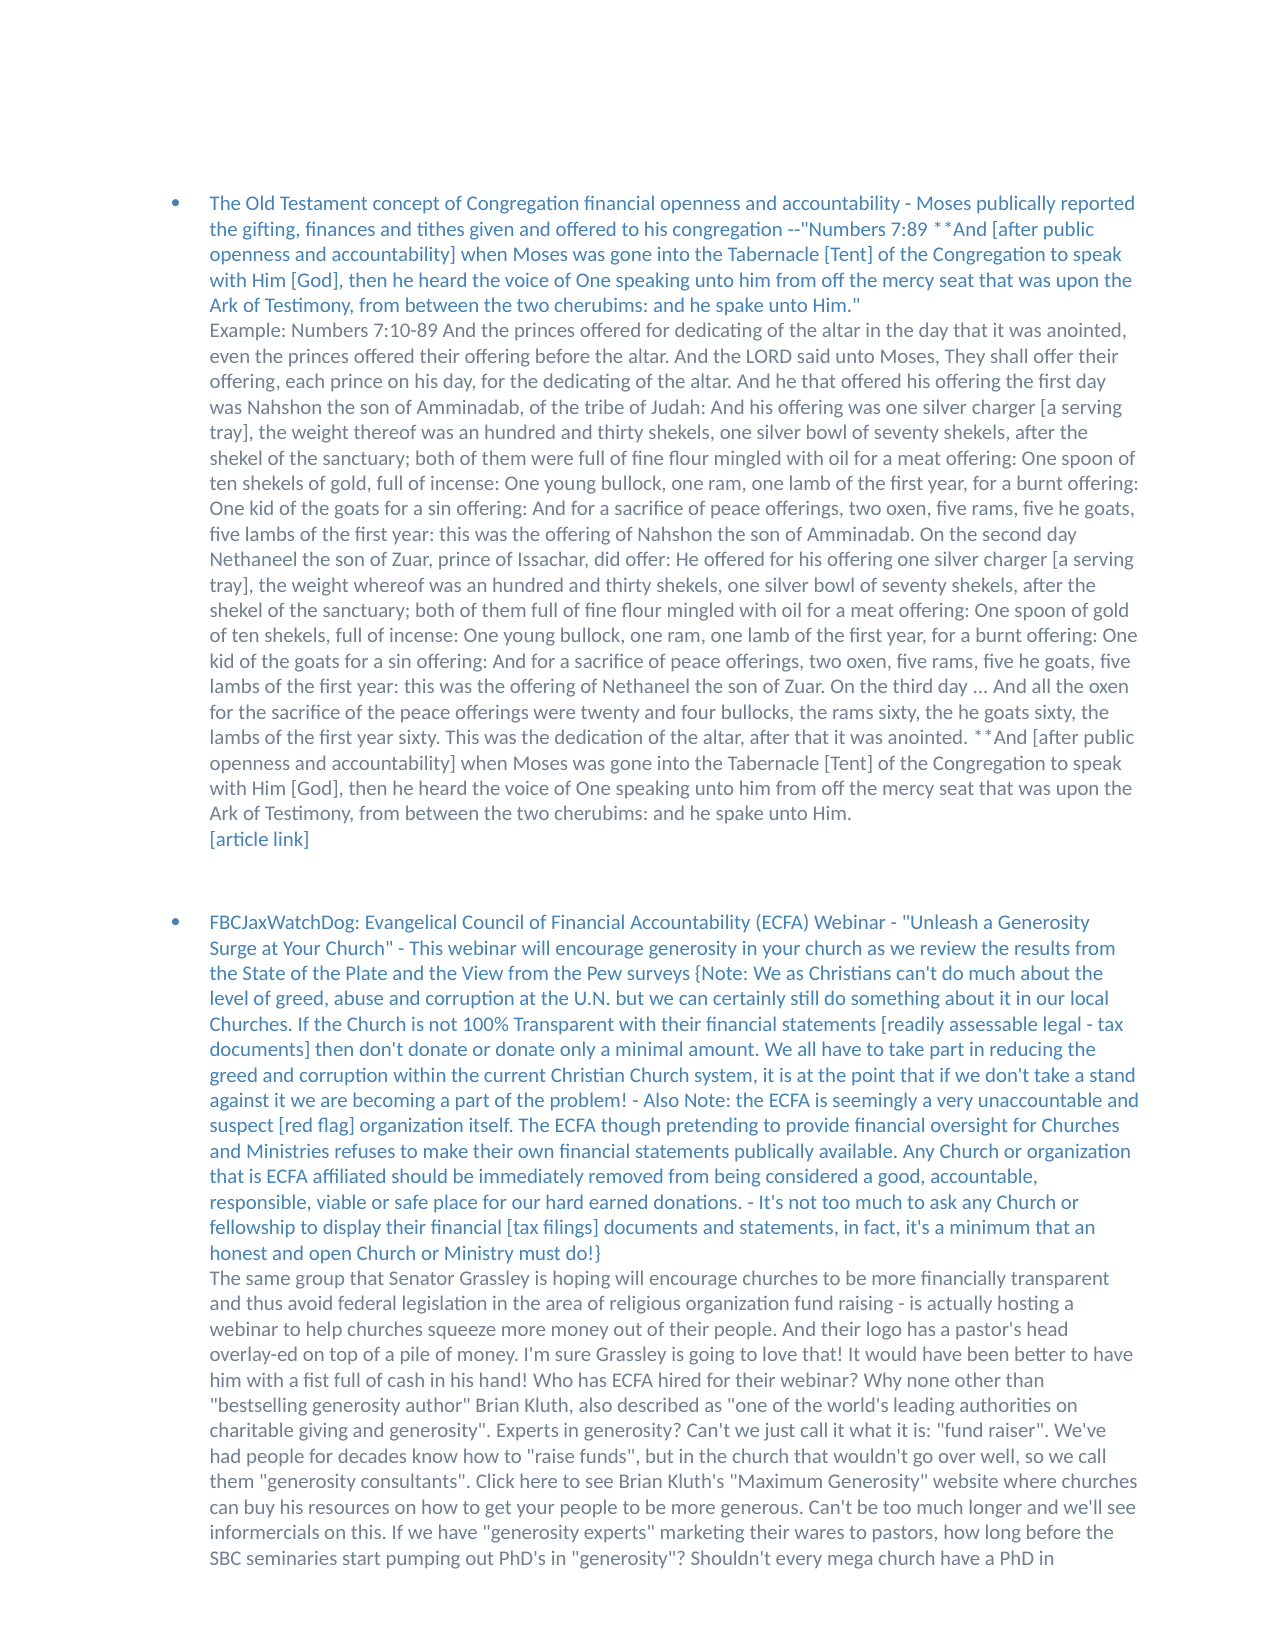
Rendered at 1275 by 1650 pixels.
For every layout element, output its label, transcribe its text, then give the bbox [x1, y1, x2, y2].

table_cell Bible Verse: Matthew 24:45-51 Who then is a faithful and wise servant, whom his Lord (Jesus) hath made ruler over His household [fellowship], to give them meat [sound doctrine Bible study] in due season? Blessed is that servant, whom his Lord when He cometh shall find so doing. {The complete Bible is available at ChristianFaithDownloads.com} Matthew 24:45-51 Who then is a faithful and wise servant, whom his Lord (Jesus) hath made ruler over His household, to give them meat [sound doctrine Bible study] in due season? Blessed is that servant, whom his Lord when He cometh shall find so doing. Verily I say unto you, That He shall make him [faithful servant] ruler over all His goods. But and if that evil servant shall say in his heart, My Lord delayeth His coming; And shall begin to smite his fellowservants, and to eat and drink with the drunken; The Lord of that servant shall come in a day when he looketh not for Him, and in an hour that he is not aware of, And shall cut him asunder, and appoint him his portion with the hypocrites: there shall be weeping and gnashing of teeth. -- Matthew 13:41-43 The Son of Man (Jesus) shall send forth His [Holy] Angels, and they shall gather out of His Kingdom all things that offend, and them which do iniquity; And shall cast them into a furnace of fire: there shall be wailing and gnashing of teeth. Then shall the righteous shine forth as the sun in the Kingdom of their Father. Who hath [Spiritual] ears to hear, let him hear. -- Holy Bible [article link] The New Testament concept of Fellowship financial openness and accountability -- "John 15:14-16 Ye are My friends, if ye do whatsoever I (Jesus) command you. **Henceforth I call you not servants (lit. slaves); for the servant (slave) knoweth not what his Lord doeth: ***but I have called you friends (lit. brotherly love); for all things that I have heard of My Father I have made known [openness] unto you. ... that [with brotherly love and openness] whatsoever ye shall ask [i.e. Moses in the Tabernacle (Tent) of the Congregation speaking to God - Numbers 7:89] of the Father in My name, He may give it you." John 15:11-27 These things have I (Jesus) spoken unto you, that My joy might remain in you, and that your joy might be full. This is My Commandment, That ye love one another, as I have loved you. Greater love hath no man than this, that a man lay down his life for his friends. Ye are my friends, *if ye do whatsoever I command you. Henceforth I call you not servants; for the servant knoweth not what his Lord doeth: but I have called you friends; for all things that I have heard of my Father I have made known unto you. Ye have not chosen Me, but ***I have chosen you, and ordained you, that ye should go and bring forth fruit, and that your fruit should remain: that [with brotherly love and openness] whatsoever ye shall ask [i.e. Moses in the Tabernacle (Tent) of the Congregation speaking to God - Numbers 7:89] of the Father in My name, He may give it you. These things I command you, that ye love one another. If the world hate you, ye know that it hated Me before it hated you. If ye were of the world, the world would love his own: but because ye are not of the world, but I have chosen you out of the world, therefore the world hateth you. Remember the word that I said unto you, The servant is not greater than his Lord. If they have persecuted Me, they will also persecute you; if they have kept My saying, they will keep yours also. But all these things will they do unto you for My name's sake, because they know not Him (Father) that sent Me (Jesus). If I had not come and spoken unto them, they had not had sin: but now they have no cloke [covering] for their sin. He that hateth Me hateth My Father also. If I had not done among them the works which none other man did, they had not had sin [of open rebellion]: but now have they both seen and hated both Me and My Father. But this cometh to pass, that the Word might be fulfilled that is written in their law, They [sinners] hated Me without a cause. But when the Comforter (Holy Spirit) is come [Pentecost], whom I will send unto you from the Father, even the Spirit of Truth, which proceedeth from the Father, He (Holy Spirit) shall testify of Me (Jesus): And ye (Apostles) also shall bear witness, because ye have been with Me from the beginning. [article link] The Old Testament concept of Congregation financial openness and accountability - Moses publically reported the gifting, finances and tithes given and offered to his congregation --"Numbers 7:89 **And [after public openness and accountability] when Moses was gone into the Tabernacle [Tent] of the Congregation to speak with Him [God], then he heard the voice of One speaking unto him from off the mercy seat that was upon the Ark of Testimony, from between the two cherubims: and he spake unto Him." Example: Numbers 7:10-89 And the princes offered for dedicating of the altar in the day that it was anointed, even the princes offered their offering before the altar. And the LORD said unto Moses, They shall offer their offering, each prince on his day, for the dedicating of the altar. And he that offered his offering the first day was Nahshon the son of Amminadab, of the tribe of Judah: And his offering was one silver charger [a serving tray], the weight thereof was an hundred and thirty shekels, one silver bowl of seventy shekels, after the shekel of the sanctuary; both of them were full of fine flour mingled with oil for a meat offering: One spoon of ten shekels of gold, full of incense: One young bullock, one ram, one lamb of the first year, for a burnt offering: One kid of the goats for a sin offering: And for a sacrifice of peace offerings, two oxen, five rams, five he goats, five lambs of the first year: this was the offering of Nahshon the son of Amminadab. On the second day Nethaneel the son of Zuar, prince of Issachar, did offer: He offered for his offering one silver charger [a serving tray], the weight whereof was an hundred and thirty shekels, one silver bowl of seventy shekels, after the shekel of the sanctuary; both of them full of fine flour mingled with oil for a meat offering: One spoon of gold of ten shekels, full of incense: One young bullock, one ram, one lamb of the first year, for a burnt offering: One kid of the goats for a sin offering: And for a sacrifice of peace offerings, two oxen, five rams, five he goats, five lambs of the first year: this was the offering of Nethaneel the son of Zuar. On the third day ... And all the oxen for the sacrifice of the peace offerings were twenty and four bullocks, the rams sixty, the he goats sixty, the lambs of the first year sixty. This was the dedication of the altar, after that it was anointed. **And [after public openness and accountability] when Moses was gone into the Tabernacle [Tent] of the Congregation to speak with Him [God], then he heard the voice of One speaking unto him from off the mercy seat that was upon the Ark of Testimony, from between the two cherubims: and he spake unto Him. [article link] FBCJaxWatchDog: Evangelical Council of Financial Accountability (ECFA) Webinar - "Unleash a Generosity Surge at Your Church" - This webinar will encourage generosity in your church as we review the results from the State of the Plate and the View from the Pew surveys {Note: We as Christians can't do much about the level of greed, abuse and corruption at the U.N. but we can certainly still do something about it in our local Churches. If the Church is not 100% Transparent with their financial statements [readily assessable legal - tax documents] then don't donate or donate only a minimal amount. We all have to take part in reducing the greed and corruption within the current Christian Church system, it is at the point that if we don't take a stand against it we are becoming a part of the problem! - Also Note: the ECFA is seemingly a very unaccountable and suspect [red flag] organization itself. The ECFA though pretending to provide financial oversight for Churches and Ministries refuses to make their own financial statements publically available. Any Church or organization that is ECFA affiliated should be immediately removed from being considered a good, accountable, responsible, viable or safe place for our hard earned donations. - It's not too much to ask any Church or fellowship to display their financial [tax filings] documents and statements, in fact, it's a minimum that an honest and open Church or Ministry must do!} The same group that Senator Grassley is hoping will encourage churches to be more financially transparent and thus avoid federal legislation in the area of religious organization fund raising - is actually hosting a webinar to help churches squeeze more money out of their people. And their logo has a pastor's head overlay-ed on top of a pile of money. I'm sure Grassley is going to love that! It would have been better to have him with a fist full of cash in his hand! Who has ECFA hired for their webinar? Why none other than "bestselling generosity author" Brian Kluth, also described as "one of the world's leading authorities on charitable giving and generosity". Experts in generosity? Can't we just call it what it is: "fund raiser". We've had people for decades know how to "raise funds", but in the church that wouldn't go over well, so we call them "generosity consultants". Click here to see Brian Kluth's "Maximum Generosity" website where churches can buy his resources on how to get your people to be more generous. Can't be too much longer and we'll see informercials on this. If we have "generosity experts" marketing their wares to pastors, how long before the SBC seminaries start pumping out PhD's in "generosity"? Shouldn't every mega church have a PhD in "generosity", aka "fund raising"? Look below at the blurbs from the ECFA website and blast email - while the speaker isn't using Alec Baldwin's "AIDA" approach, it is awfully close: the five I's: Instruct, Inspire, Influence, Involve, and Ignite! And of course, he'll explain three things you can do, pastor, to increase giving 10% in the next 12 months. -- Here's a strategy: how about preach the gospel, convert the lost, and then just let the Holy Spirit grow your church and let them give according to New Testament standards? Nope, the gospel and Jesus aren't good enough anymore. We need more. We need to pay generosity consultants to tell our pastors how to tell us how to give more money and stop being stingy. -- Preach Jesus, love people, teach people to love Jesus, and see what happens. [article link] Looming [U.N.] Financial Crisis Forces U.N. to Mull Less-Than-Radical Cutbacks - The government of Britain was the first to deliver that message last month, when its ministry for international development announced it would cut off four minor U.N. organizations entirely from funding at the end of next year, and put others on warning that they would face the same fate if they did not improve performance - Other generous U.N. funders, like Norway, have started financial reviews that could lead to similar results One country that has not yet taken the austerity approach is the U.S., which provides at least $6.4 billion for the U.N., according to U.S. government compilations. What most of the suggestions sent to the Nairobi meeting reveal is that despite years of a widely-touted effort to "deliver as one" united organization in its humanitarian and other efforts, the U.N. is still a widely disparate array of uncoordinated bureaucracies, ranging from such giants as the United Nations Development Program (UNDP) and the World Food Program, to such relative backwaters as the International Labor Organization and the International Maritime Organization. ... They also call for "intensification of audits of operations at country, regional and global level," which would reinforce "the sense of fiscal discipline, responsibility and cost consciousness." The suggestion does not note, though another systemwide U.N. study does, that U.N. auditors are already over-stretched, under-qualified for their work, and often impeded and ignored by their bosses. None of the ideas presented to the Nairobi meeting included a drastic change in the ramshackle way the U.N. system itself has grown in the past six decades. Notably, nothing in the suggestions addresses the inefficiency of having 28 international funds, agencies, programs, regulatory agencies and other major global bureaucracies in the first place, many with overlapping and competing mandates for their activities, especially in such rapidly expanding areas as environmentalism. Changes in that overall bureaucratic challenge likely are beyond the pay-grades of even the top-most U.N. executives -- not to mention, perhaps that the changes might not be in their personal or bureaucratic interest. [article link] CNN: NATO takes command in Libya - U.S. officials, opposition warn Libya could get bloodier - CIA operatives have been in Libya working with [Al-Qaeda backed?] rebel leaders to try to reverse gains by loyalist forces, a U.S. intelligence source said {Note: these stunning Middle-East developments and the UN response and involvement could be no less than the disintegration of the UN as a viable organization. Only days before the Libya crisis began England was in the process of reducing their funding commitment to the UN. The UN response to Libya has been disastrous, when Libya a UN member Nation asked for impartial observers the UN responded with one of the most outrageous military assaults in modern history by delivering untold death and destruction upon the tiny UN Nation of Libya. Biased UN decisions and actions that can only ultimately in all likelihood result in the withdrawal of reasonable (UN) member Nations particularly the Middle-East Nations.} Tripoli, Libya (CNN) -- From the halls of Congress to the shell-pocked streets of Libyan cities, intertwined themes rang clear Thursday: Leader Moammar Gadhafi is determined to prevail, and the opposition needs more training and allied airstrikes to have a chance. ... The United States, insisting it is now fulfilling more of a support role in the coalition, shifted in that direction as NATO took sole command of air operations in Libya. The ferocity of this month's fighting and Gadhafi's advantage in firepower was clearly evident in Misrata, which has seen snipers, significant casualties and destruction. ... The CIA has had a presence in Libya for some time, a U.S. official told CNN earlier this month. "The intelligence community is aggressively pursuing information on the ground," the official said. The CIA sent additional personnel to Libya to augment officers on the ground after the anti-government protests erupted, the official said, without giving details. ... NATO emphasized Thursday that the U.N. resolution authorizing action in Libya precludes "occupation forces." NATO Adm. Giampaolo Di Paola, chairman of the NATO Military Committee, indicated that the presence of foreign intelligence personnel does not violate U.N. Security Council 1973, which authorized action in Libya. The term "occupation forces" has "a quite clear meaning," he said at a news conference in Brussels, adding that NATO receives and uses intelligence from allies and does not judge the sources. The NATO mission, called Operation Unified Protector, includes an arms embargo, a no-fly zone, and "actions to protect civilians and civilian centers," NATO said Thursday. It follows U.N. Security Council Resolution 1973, allowing member states to take all necessary measures -- "while excluding a foreign occupation force of any form" -- to protect civilians under the threat of attack in Libya. [article link] Heartlight.org: The Authority of Reality "Draw nigh to God, and He will draw nigh to you" (James 4:8) - from My Utmost for His Highest, by Oswald Chambers It is essential to give people a chance of acting on the truth of God. The responsibility must be left with the individual, you cannot act for him, it must be his own deliberate act, but the evangelical message ought always to lead a man to act. The paralysis of refusing to act leaves a man exactly where he was before; when once he acts, he is never the same. It is the foolishness of it that stands in the way of hundreds who have been convicted by the Spirit of God. Immediately I precipitate myself over into an act, that second I live; all the rest is existence. The moments when I truly live are the moments when I act with my whole will. Never allow a truth of God that is brought home to your soul to pass without acting on it, not necessarily physically, but in will. ... We have to go clean over on some word of our redeeming Lord and transact business with Him. His word "come" means "transact." "Come unto Me." The last thing we do is to come; but everyone who does come knows that that second the supernatural rush of the life of God invades him instantly. The dominating power of the world, the flesh and the devil is paralysed, not by your act, but because your act has linked you on to God and His redemptive power. Minister or Sinister? Pimppreacher via Apostasywatch: How to know when your Church has become a cult - Everything is about CONTROL - The main tools used to control members are INTIMIDATION and MANIPULATION - *The intimidation and manipulation are very subtle and disguised with a false sense of love and concern - It's all a strategic COURTSHIP RUNNING GAME The Cult [suspect Church] will have a team of people (we will call them the GAMERS) who are assigned to COURT you (THE PROSPECT) [for their gain - power, prestige, finances, etc]. The courtship begins with COMMUNICATION. Good communication starts with paying attention to what is said. The Gamer will ask strategic questions about the PROSPECT, their family and their life. Once they hear something they can identify with the prospect (YOU) they will begin telling the prospect how wonderful the church is (disclaimer: they will always say "we're not a perfect church, but we love God and our Pastor loves the people of God, we are a loving church"). -- The Gamer will tell a story about how they were so lost, broke down, and hurt BUT because of this ministry they were able to get their lives together and they don't know where they would be without this ministry (*not GOD, but the ministry) this will of course include many examples of how the Cult Pastor is very sincere and loving. This call will conclude with an invitation (FIRST DATE). This first date may be an invitation to come to the midweek service, a fellowship, or next Sunday's service and the prospect is told to ask for the Gamer as soon as they come through the door so the two of them can sit together. The members are moved by what they HEAR they are compelled to say YES TO THE FIRST DATE. ... PROPHET OR PROFIT? In treating the members as children they are taught to NEVER speak against the leader. If fact, any questioning of the ministry teachings, any criticism, any independent thinking is considered a form of rebellion. "Touch not my anointed and do my prophet no harm" I Chron. 16:22. There will be a strong emphasis on authority, unquestioning obedience and submission. Members become afraid to say anything, even if they know something is wrong because speaking against what they KNOW to be wrong is speaking against the "Pastor" and it's a SIN. They are convinced that if the Pastor is wrong - God will get him and when the "wrong' is continued they assume the Pastor was right. And if anyone is ever so bold to speak against the leader they are ostracized by the entire church. Yes, this "loving" church will turn their back on you. -- SiGNS TO LOOK FOR: 1. LOST OF IDIVIDUALITY. You are no longer a creative, independent thinking individual. Everyone must speak the SAME thing.say what the leader says at all times.any other opinion is going against God. 2. LOST OF RELATIONSHIP WITH OTHERS. Relationship with friends, relatives, and children - ANY NON-MEMBER is severed. - RELATIONSHIP IS BASED ON MEMBERSHIP 3. EXCESSIVE GIVING. Extreme pressure to give all you have. Several offerings, large sums, public announcement of your amount resulting in guilt and intimidation. 4. ISOLATION. Isolation from anything and anyone not directly affiliated with the church. 5. CONTROL OF TIME. 6. LOSS OF FREE WILL. Members cannot make any independent decisions concerning personal life. Cannot question leadership. Fbcjaxwatchdog: (Predatory Tithing) Ed Young's Tithing Sermon: Show Me the Money! - The video of Ed Young posted here on Sunday has gotten quite a bit of play around the blogosphere It has even moved over to YouTube - Christians and non-Christians alike are flabbergasted that a pastor from the pulpit is trying to get people to commit to give 10% of their income to his church through automatic withdrawal {Note: the Corporation Churches [501(c)3] need to own up to their public accountability and financial obligations in reporting and accounting for every single dime that they collect in offerings [so called tithes, offerings, gifts]. The Basic Christian Ministry is going to designate 2011 as a year of Church accountability [actually starting now!!] - No public disclosure of legal financial statements provided by the church and staff then no money provided by the congregation it's that simple!! - Also Note: The people that are blindly donating to demanding and offensive personalities are the very people that are enabling, perpetuating and furthering this very serious [*Predatory Tithing] problem within the Church. It's important that everyone within the congregation accept responsibility and withhold financial support from any Church or organization that is not 100% transparent with its organizational structure, affiliations or income disbursements.} (YouTube) He tells them they are cursed if they don't tithe. He wonders why they come to church if they don't bring the tithe, tells them to stay home or play golf, to quit wasting Ed's and God's time. He says to watch your wallet if you're sitting next to a non-tither. He brags that "blessings track him down" for his 29 years of faithfulness. He even declares multiple times that the blessings of the Christian life are "all about the money". Ed even says "Show me the money" - which I take to mean "show me your bank account and routing number". He says that if you don't tithe, your marriage, your job, your kids, will all suffer because you're under God's curse. I hope that someone in Ed's circle of friends - maybe John Cross, or maybe Ed's father - someone, will help Ed see that he is abusing his congregation. Comments: Anonymous said... 80% of Ed young's church membership need to leave the church now. Those people should choose a place to meet and have a great time in fellowship. choose a God fearing man as a teacher while giving him some living standards. No jet. And learn the truth of the [B]ible. Basic Christian: Note: Only informed responsible giving (tithing) is cheerful giving - Previous year 501c3 non-profit tax form filings should be open and publically available (in Church offices) and on the internet for anyone and everyone to look at and only then is a person capable of making an informed decision about personally donating to charitable 'Churches' and causes i.e. a Harvest Crusade type of event -- "2 Corinthians 9:7 Every man according as he purposeth [responsibly] in his heart, so let him give; not grudgingly, or of necessity: for God loveth a cheerful [responsible] giver." Only informed responsible giving (tithing) is cheerful giving! Not the ignorance is bliss, dutiful giving that the modern Church now wants us to participate in. -- "Ecclesiastes 7:12 For wisdom is a defense [refuge], and money [opportunity, power, influence, prestige] is a defense: but [more important than money] the excellency of [Biblical] knowledge [accurate, reliable Biblical doctrine] is, that wisdom giveth [eternal] life to them that have it." Donor Bill of Rights: PHILANTHROPY (Charitable Donations) is based on voluntary action for the common good - It is a tradition [and religious requirement] of giving and sharing that is primary to the quality of life - To assure that philanthropy merits the respect and trust of the general public, and that donors and prospective donors can have full confidence in the not-for-profit organizations and causes they are asked to support, we declare that all donors have these rights: I. To be informed of the organization's mission, of the way the organization intends to use donated resources, and of its capacity to use donations effectively for their intended purposes - II. To be informed of the identity of those serving on the organization's governing board, and to expect the board to exercise prudent judgment in its stewardship responsibilities - III. **To have access to the organization's most recent financial statements - IV. To be assured their gifts will be used for the purposes for which they were given I. To be informed of the organization's mission, of the way the organization intends to use donated resources, and of its capacity to use donations effectively for their intended purposes. II. To be informed of the identity of those serving on the organization's governing board, and to expect the board to exercise prudent judgment in its stewardship responsibilities. III. To have access to the organization's most recent financial statements. IV. To be assured their gifts will be used for the purposes for which they were given. V. To receive appropriate acknowledgement and recognition. VI. To be assured that information about their donations is handled with respect and with confidentiality to the extent provided by law. VII. To expect that all relationships with individuals representing organizations of interest to the donor will be professional in nature. VIII. To be informed whether those seeking donations are volunteers, employees of the organization or hired solicitors. IX. To have the opportunity for their names to be deleted from mailing lists that an organization may intend to share. X To feel free to ask questions when making a donation and to receive prompt, truthful and forthright answers. Questions: Ask a Nonprofit (Church - Crusade - Conference - etc.) *Before Investing in [or contributing to] it - 3. What are your annual goals, needs, and results? How do they compare to similar organizations in your community? - 6. How well have you utilized your funding? Describe how efficiently you have fulfilled your goals of recent years in relationship to the amount of funds you have raised Thinking of donating to a nonprofit? Here are some suggested questions to ask nonprofit organizations before investing in them. The answers can help you determine which charities to give to and evaluate the performance of the philanthropies you already support. 1. How are you collaborating with similar organizations on a local, regional, or national level? 2. What are the main obstacles that inhibit the fulfillment of your mission? How are you planning to overcome them? 3. What are your annual goals, needs, and results? How do they compare to similar organizations in your community? 4. How much turnover have you experienced of employees and board members in the last two years {and how many related family members are employed and in what places within the organization}? 5. To what degree have you attracted new people {non-family members} and new ideas to your organization and board? 6. *How well have you utilized your funding? Describe how efficiently you have fulfilled your goals of recent years in relationship to the amount of funds you have raised. 7. Most for-profit organizations have recently restructured themselves in recent years to become more efficient and productive. How, if at all, are you considering (or have you implemented) some version of this approach? 8. How efficiently is your organization run? To what degree have you assigned day-to-day management responsibilities to a tightly run executive committee instead of relying upon your full board? 9. Who are your main competitors and how do your results in recent years compare to theirs? Tips for Choosing a Charity: A Donor's 9-Step Guide to Giving Wisely - Avoid charities that won't share information or pressure you - Reputable nonprofits: Will discuss their programs and finances - [they] Don't use pressure tactics - Are willing to send you literature about their work or direct you to a Web site - Will take "no" for an answer - Trust your instincts: If you still have doubts about a charity, don't contribute to it - Instead, find another nonprofit that does the same kind of work and with which you feel comfortable, then make your donation Tips for Choosing a Charity: A Donor's 9-Step Guide to Giving Wisely - Here are GuideStar's tips for donors who want to give with their heads as well as their hearts. Researching Charities Clarify your values. Do this before you open your checkbook, volunteer your time, or look at that letter from a charity. Identify your preferences. Ask yourself: "What is important to me?" The environment? Education? Hunger? Animal welfare? Helping sick children? Where should the charity do its work-in your neighborhood, region, the nation, or internationally? Ask yourself if you want to support a large or small charity, a new or an old one. Search the GuideStar database to find charities that meet your criteria. Focus on the mission. Look at each charity's description in the GuideStar search results, on its Web site, or in its literature. Find the nonprofits that fit best with your values. Eliminate organizations that don't meet your criteria. Now you're ready to look more closely at these organizations. Evaluating Charities Get the cold, hard facts. A reputable organization will: Define its mission and programs clearly. Have measurable goals. Use concrete criteria to describe its achievements. Compare apples to apples. Be sure to compare charities that do the same kind of work, especially if you're looking at their finances. The type of work a charity does can affect its operating costs dramatically. Avoid charities that won't share information or pressure you. Reputable nonprofits: Will discuss their programs and finances. Don't use pressure tactics. Are willing to send you literature about their work or direct you to a Web site. Will take "no" for an answer. Trust your instincts. If you still have doubts about a charity, don't contribute to it. Instead, find another nonprofit that does the same kind of work and with which you feel comfortable, then make your donation. Fbcjaxwatchdog: Update: Predatory Preaching - Why So Much Angst About Anonymous Critics? {Note: I was listening to this [terrible outburst] again this morning [and again I'm very disheartened to have to listen to it - such an obvious wolf in sheep's clothing speaking from behind the pulpit]. I was left wondering why does this pastor only rail against anonymous criticism, if he were to be consistent wouldn't he be equally offended by anonymous donors as well. If the modern church leadership [and I use that term lightly] is going to take such a self-imposed righteous stand against anonymous criticism then equally they need to reject all anonymous donations as being equally "pathetic" and from "narcissistic zeros" and for the record, whoever made that anonymous comment, he or she was very smart to make it anonymously. It seems that some leaders- pastors want info in order to use it [seriously] in [Satanic] curse rituals against the person that is trying to help the Church move forward in a godly way. So yes, be very careful about letting your name, as a helpful person or as a critic get in the hands of some of these pastors where once they have an identity they can go to work behind the scenes [demonically casting spells and socially casting dispersions] making life very difficult for anyone they desire to do harm to.} (Audio) I recently came across the audio excerpt below from Matt Chandler, where he absolutely blasts people who would dare send him anonymous, critical emails. He angrily calls them several choice names like "pathetic" and "narcissistic zeros". I came across this audio clip at Dr. Alvin Reid's blog site, as he included Chandler's clip with his blog post here entitled "Dealing with Critics". You really have to listen to this. It gives I think a glimpse into just how much disdain there is for anonymous emailers and bloggers critical of the Southern Baptist power structure. It is my view, based on my experience as a formerly anonymous blogger, that Chandler's disdain for anonymous critics is shared by many of our Southern Baptist leaders. After all, Alvin Reid posts it for his readers (many of whom are our future pastors!), presumably as an example of how to view those who dare to criticize anonymously. Emerging Church DVD: Extremely Important Viewing!!! Part 8 - Dialectic Deception - [To Download Click the Share Button] (Online Video) Emerging Church DVD (Online) This two hour and forty-five minute DVD takes a hard look into the beliefs and practices of what has become one of the most dangerous deceptions assaulting God's people today - The Emergent Church. - Part 8: Sandy Simpson speaks on: Methods used by false teachers to deceive God's people. Calvary Chapel Abuse blog "Those (pastors) who sin are to be rebuked publicly, so that the others may take warning" (1 Timothy 5) - Is Roger Oakland right about Calvary Chapel? - Roger Oakland [UnderstandTheTimes.org] has been an outspoken critic, as has Deborah Dombrowski of Lighthouse Trails Research [LighthouseTrailsResearch.com/blog] and many others regarding End Times Apostasy and Ecumenicism of Calvary Chapel Comments: #11 * The pastor has real accountability that doesn't require his [approval] to submit to it while he's in sin. * Elders would actually be able to hold the pastor accountable, without his being able to fire them first. * Elders would not be chosen by the pastor, so he can "stack the deck" and/or choose "yes" men. * Same goes for the financial board. * The financial books are [to be] open for people to look at and ask questions without any retribution or removal ... oh, and they actually get real answers. * The Moses Model [Calvary Chapel of Costa Mesa] leadership [model] would be removed. * Actual pastoring of the flock, i.e. visit the sick, help the orphans & widows, model servant leadership. * Not overworking leadership (6 1/2 days per week @ 50 to 80 hours). * Pastor doesn't underpay leaders with the excuse, "Where God guides, he provides." * Pastor doesn't overpay himself, comparing to a CEO's pay. (Pay includes: ALL the perks, wife's pay, vacations, meals, gas, cars, housing, clothing allowance, gym memberships, etc….) * Pastors & leaders understand that Matthew 18 applies to them, too. * Pastor understands that he is not more anointed than the attenders, not more special, and doesn't have God's ear more than the rest of the Christians. * Pastor is not a narcissist. * The leaders surrounding the Pastor are not "yes" men. * The church [voters] would have membership, ensuring accountability for the pastor and [oversight in the] use of money. * Pastors/elders/leaders actually biblically qualify to be in the position. * Pastors/elders/leaders are actually removed when they no longer qualify. Show me a CC church [any Church/Fellowship] that has any of these and I'm interested to know more. [article link] Breaking News!! Calvary Chapel Abuse blog - "You can't handle the Truth!" Another peak behind the Curtain - My "meeting" with [Pastor] Chuck Smith - {Note: as the Calvary Chapel denomination enters disintegration mode right before our very eyes [Pastor Chuck Smith has apparently just divested himself of all authority and oversight among ALL Affiliated Calvary Chapels associated with Calvary Chapel of Costa Mesa] -- any current Calvary Chapel or any Church or Fellowship can use the Basic Christian Ministry Material (BasicChristian.org). Instead of calling your Church a Calvary Chapel avoid the turmoil that is happening there and be prepared to preach a peaceful Gospel of Jesus Christ. Disassociate with CCCM and drop the vaguely pseudo CC Dove and instead while you decide what you want to do put a B in front of your CC and become a "Basic Christian Church" BCC or a "Basic Christian Chapel" BCC instead of a Calvary Chapel CC and use the Three Cross Logo of Basic Christian as a new Church/Chapel Logo. Welcome! Now move on to being a BCC and preaching a trusted Gospel to the world.} I'm obviously disappointed that I didn't hear from Chuck Smith or his attorney, Janet Carter, yesterday regarding the Bob Grenier situation (though I emailed and left a message asking what the verdict was). ... The meeting quickly turns to "what do you mean you can't yank Bob's dove [Calvary Chapel Affiliation]?" We then argue about Affiliation. Chuck takes the position that he "can't" yank doves or Dis-Affiliate anyone and that **he doesn't even know there is "Affiliation" or an "Affiliation Agreement." I tell him I have a copy of one. He says he'd like to see it, that he has no knowledge of one, etc. I ask Dave Rolph the same thing. Dave says he has no idea what I'm talking about, this [Calvary Chapel] "Affiliation" thing. I tell them they're both lying through their teeth, but I get it, we're going to play the Lawyer Game. ... During the course of the "Affiliation" argument, I brought up the fact that Calvary Chapel owns the licensing rights to the Dove Logo and name Calvary Chapel. This was denied flatly. I then argued from the Absurd to make a point. I asked Chuck and his attorney if I could open up a Calvary Chapel Costa Mesa II right across the street and use the same Dove Logo and if they'd have a problem with that. They said, "No." Basically, they said the only thing that could or would stop me was the State of California if it infringed on DBA/corporate name entity stuff, that basically, Calvary Chapel doesn't have any licensing or enforcement of licensing. ... It was now crystal clear that this was a Hill Chuck would die on. He doesn't want to hand over Agency and/or Implied Agency to Kosnoff and lose the lawsuit he's in. He'll lie or spin (and justify it, I believe he sincerely thinks he's righteous in doing so to protect "the Lord's Work" at CCCM) to not lay down in that suit and potentially others. Chuck is very intelligent and his lawyers are very intelligent. Chuck should've listened to Jeff Dorman many years ago when he was warned about going half-way with this pseudo-Denomination Light "Affiliation" and now "Fellowship" thingy, but again, it is what it is. Chuck did take the warning, though, to change it from "Affiliation" to "Fellowship" as "Affiliation" has a legal connotation that screams Agency…so at least he did that some years back (though many Calvary Chapel Pastors still claim they are "Affiliated", etc). ... My position was that Bob Grenier called Chuck "his Pastor"…from the pulpit, on his website, in his book. Chuck said clearly that he "wasn't" Bob's pastor. I said, "Well, that would be news to Bob." I told Chuck, whether he liked it or not, he was Bob Grenier's "pastor" and had a Scriptural obligation to deal with him per 1 Timothy 5:19-22. -- Comments: #2 I have a profound disagreement with Chuck and CC that he has zero responsibility or obligation in these matters (and many other matters) and my position is that the CC church-goer at large is being misinformed (some would call it lied to) or given the wrong impresseion etc about what the Calvary Chapel Costa Mesa, CCOF, Calvary Chapel and "Affiliation" and/or "Fellowship" situation really is. [article link] Alpha & Omega Ministries Apologetics Blog - I have been downright encouraged to note the response that has appeared to the amazing statements of James McDonald of "Vertical Church" wherein he basically throws Nicene orthodoxy under the proverbial bus - Now I know that "emergent" folks have an odd relationship with history---they love to drag stuff out of history, without its attendant context, as if it is "new" but when it comes to accepting that [we] stand on the shoulders of giants and that there are things that have simply been settled in the past, they rebel and want to put everything "back on the table" -- {Note: The Jerusalem Creed [1st Church Council about 49 A.D. in Jerusalem] has 4 Cornerstones the fourth one being not to offend traditional Jews. The Church Creeds [Jerusalem, Nicene, etc.] are important and relevant to all of Christianity. Since one of the Cornerstones of the 1st Church Council is to support Jews and Traditional Judaism it is an original and longstanding tenant that true Christianity acknowledges its debt and emergence from (God ordained) Mosaic Judaism. "Acts 1:20-21 [The Jerusalem Creed - 1st Church Council about 49 A.D. in Jerusalem] But that we [Apostles] write unto them [Gentile Christians], (1.) that they abstain from [occult] pollutions of idols, (2.) and from [immorality] fornication, (3.) and from things [cruelty] strangled, (4.) and from [Levitical] blood. **For Moses of old time hath [traditional Jews] in every city them that preach him (Moses), being read in the synagogues every Sabbath day."} But even more importantly than the tweaking of Modalism so that it gets a place at the table is the attitude McDonald has displayed toward the Nicene definition. He says he does not trace his beliefs to credal statements. Really? If by that he means creeds are always subject to the higher authority of Scripture, of course. But this is where you fall off the other side of the narrow path and rather than believing in sola scriptura, you end up with something much less, and in fact, much different. Nicea's authority comes from its fidelity to Scripture. It does not stand alone as a new revelation, and it survived simply because it is, despite all the arguments to the contrary, the consistent, harmonious testimony of divine writ. To throw its authority into the dustbin of history in the service of some kind of "emergent" attitude is not only to display an astoundingly arrogant hubris, it is to show deep disrespect to those who fought, and some who died, in defense of its truth. And for what? For some kind of post-modern feel-goodism that cannot even recognize modalism when it is standing right in front of you. A truly educational example of just how far the emergent movement is willing to go in pursuit of its ultimately destructive goals. -- Recently Jamin Hubner has raised issues relating to a simple question: is the modern secular state of Israel religiously and theologically significant? Is it "Israel" as in the Israel of Scripture, or Romans 11? And if it is not, is it open to criticism? He is concerned about the strength of the movement, mainly amongst American evangelicals, that has granted to Israel not only a theological position it does not actually hold, but which precludes even the slightest mention of criticism of a secular state. Now, I am not going to re-hash everything here, but he has even been accused of being a "shill for Hamas" due to sources he has cited and issues he has raised (which seems to me to provide strong evidence of the need to raise such issues and challenge the knee-jerk reactions of many in the Evangelical community as a whole). While he has sought fair and non-emotional responses to questions he has raised, his requests have, in the main, fallen upon deaf ears, for I see no evidence that his critics really want to have a give-and-take. [article link] Comming Soon!! Common Christian Community CCC CommonChristianCommunity.com and Common Christian Faith CCF CommonChristianFaith.com - Fellowship and Resources for a Common Christian Community - Church, Chapel, Campus -- Epistle of Jude v3 "Beloved, when I gave all diligence to write unto you of the common salvation, it was needful for me to write unto you, and exhort you that ye should earnestly contend for the faith which was once delivered unto the saints." ~ God bless everyone, David Anson Brown Coming Soon: A Resource, Information and Fellowship for Christians with a Common Salvation!! [article link] [131, 75, 1144, 1573]
